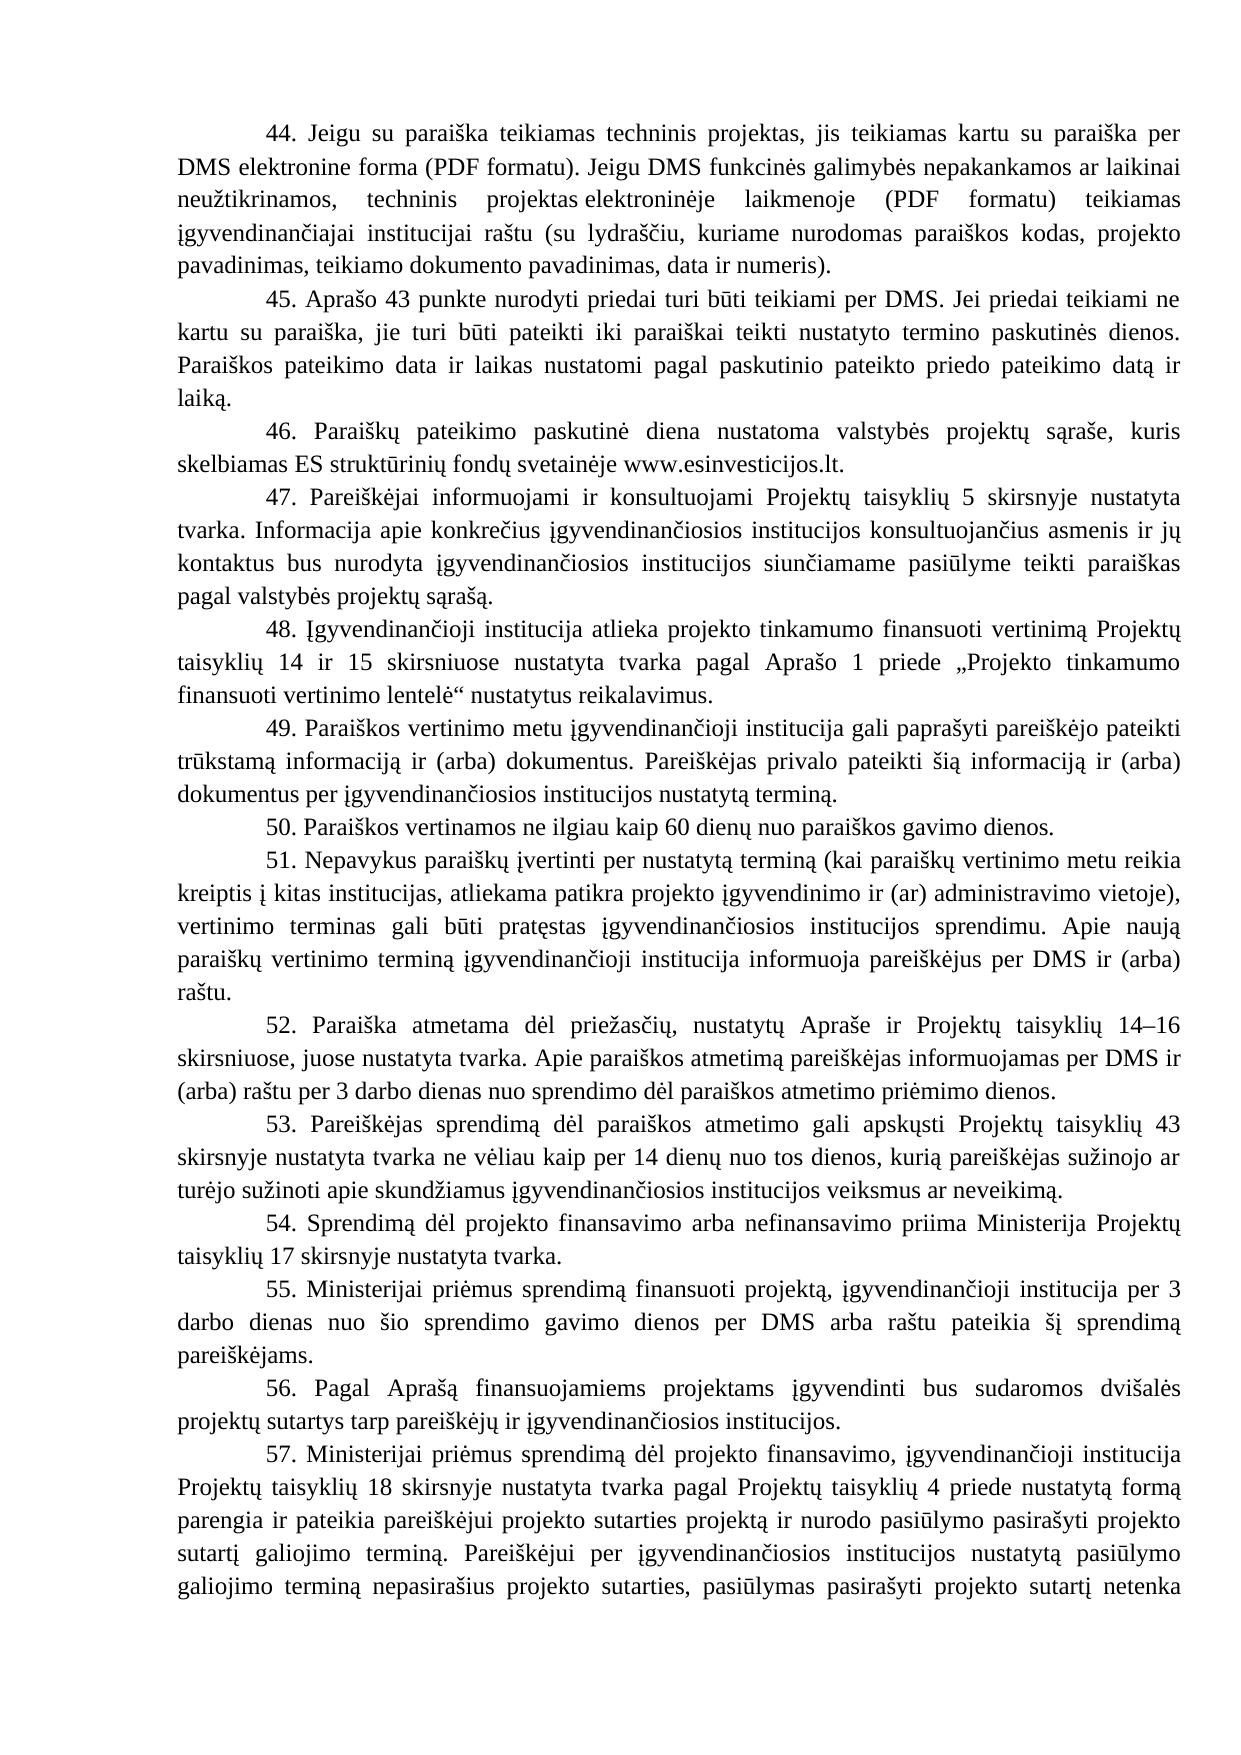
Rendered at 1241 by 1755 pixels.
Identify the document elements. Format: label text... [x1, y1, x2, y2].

text 47. Pareiškėjai informuojami ir konsultuojami Projektų taisyklių 5 skirsnyje nustatyta tvarka. Informacija apie konkrečius įgyvendinančiosios institucijos konsultuojančius asmenis ir jų kontaktus bus nurodyta įgyvendinančiosios institucijos siunčiamame pasiūlyme teikti paraiškas pagal valstybės projektų sąrašą. [177, 482, 1182, 609]
text 48. Įgyvendinančioji institucija atlieka projekto tinkamumo finansuoti vertinimą Projektų taisyklių 14 ir 15 skirsniuose nustatyta tvarka pagal Aprašo 1 priede „Projekto tinkamumo finansuoti vertinimo lentelė“ nustatytus reikalavimus. [177, 614, 1182, 709]
text 52. Paraiška atmetama dėl priežasčių, nustatytų Apraše ir Projektų taisyklių 14–16 skirsniuose, juose nustatyta tvarka. Apie paraiškos atmetimą pareiškėjas informuojamas per DMS ir (arba) raštu per 3 darbo dienas nuo sprendimo dėl paraiškos atmetimo priėmimo dienos. [177, 1010, 1182, 1105]
text 57. Ministerijai priėmus sprendimą dėl projekto finansavimo, įgyvendinančioji institucija Projektų taisyklių 18 skirsnyje nustatyta tvarka pagal Projektų taisyklių 4 priede nustatytą formą parengia ir pateikia pareiškėjui projekto sutarties projektą ir nurodo pasiūlymo pasirašyti projekto sutartį galiojimo terminą. Pareiškėjui per įgyvendinančiosios institucijos nustatytą pasiūlymo galiojimo terminą nepasirašius projekto sutarties, pasiūlymas pasirašyti projekto sutartį netenka [177, 1439, 1182, 1600]
text 51. Nepavykus paraiškų įvertinti per nustatytą terminą (kai paraiškų vertinimo metu reikia kreiptis į kitas institucijas, atliekama patikra projekto įgyvendinimo ir (ar) administravimo vietoje), vertinimo terminas gali būti pratęstas įgyvendinančiosios institucijos sprendimu. Apie naują paraiškų vertinimo terminą įgyvendinančioji institucija informuoja pareiškėjus per DMS ir (arba) raštu. [177, 845, 1182, 1006]
text 49. Paraiškos vertinimo metu įgyvendinančioji institucija gali paprašyti pareiškėjo pateikti trūkstamą informaciją ir (arba) dokumentus. Pareiškėjas privalo pateikti šią informaciją ir (arba) dokumentus per įgyvendinančiosios institucijos nustatytą terminą. [177, 713, 1182, 808]
text 45. Aprašo 43 punkte nurodyti priedai turi būti teikiami per DMS. Jei priedai teikiami ne kartu su paraiška, jie turi būti pateikti iki paraiškai teikti nustatyto termino paskutinės dienos. Paraiškos pateikimo data ir laikas nustatomi pagal paskutinio pateikto priedo pateikimo datą ir laiką. [177, 284, 1182, 411]
text 55. Ministerijai priėmus sprendimą finansuoti projektą, įgyvendinančioji institucija per 3 darbo dienas nuo šio sprendimo gavimo dienos per DMS arba raštu pateikia šį sprendimą pareiškėjams. [177, 1274, 1182, 1369]
text 46. Paraiškų pateikimo paskutinė diena nustatoma valstybės projektų sąraše, kuris skelbiamas ES struktūrinių fondų svetainėje www.esinvesticijos.lt. [177, 416, 1182, 477]
text 53. Pareiškėjas sprendimą dėl paraiškos atmetimo gali apskųsti Projektų taisyklių 43 skirsnyje nustatyta tvarka ne vėliau kaip per 14 dienų nuo tos dienos, kurią pareiškėjas sužinojo ar turėjo sužinoti apie skundžiamus įgyvendinančiosios institucijos veiksmus ar neveikimą. [177, 1109, 1182, 1204]
text 54. Sprendimą dėl projekto finansavimo arba nefinansavimo priima Ministerija Projektų taisyklių 17 skirsnyje nustatyta tvarka. [177, 1208, 1182, 1270]
text 50. Paraiškos vertinamos ne ilgiau kaip 60 dienų nuo paraiškos gavimo dienos. [177, 812, 1182, 841]
text 56. Pagal Aprašą finansuojamiems projektams įgyvendinti bus sudaromos dvišalės projektų sutartys tarp pareiškėjų ir įgyvendinančiosios institucijos. [177, 1373, 1182, 1435]
text 44. Jeigu su paraiška teikiamas techninis projektas, jis teikiamas kartu su paraiška per DMS elektronine forma (PDF formatu). Jeigu DMS funkcinės galimybės nepakankamos ar laikinai neužtikrinamos, techninis projektas elektroninėje laikmenoje (PDF formatu) teikiamas įgyvendinančiajai institucijai raštu (su lydraščiu, kuriame nurodomas paraiškos kodas, projekto pavadinimas, teikiamo dokumento pavadinimas, data ir numeris). [177, 118, 1182, 279]
